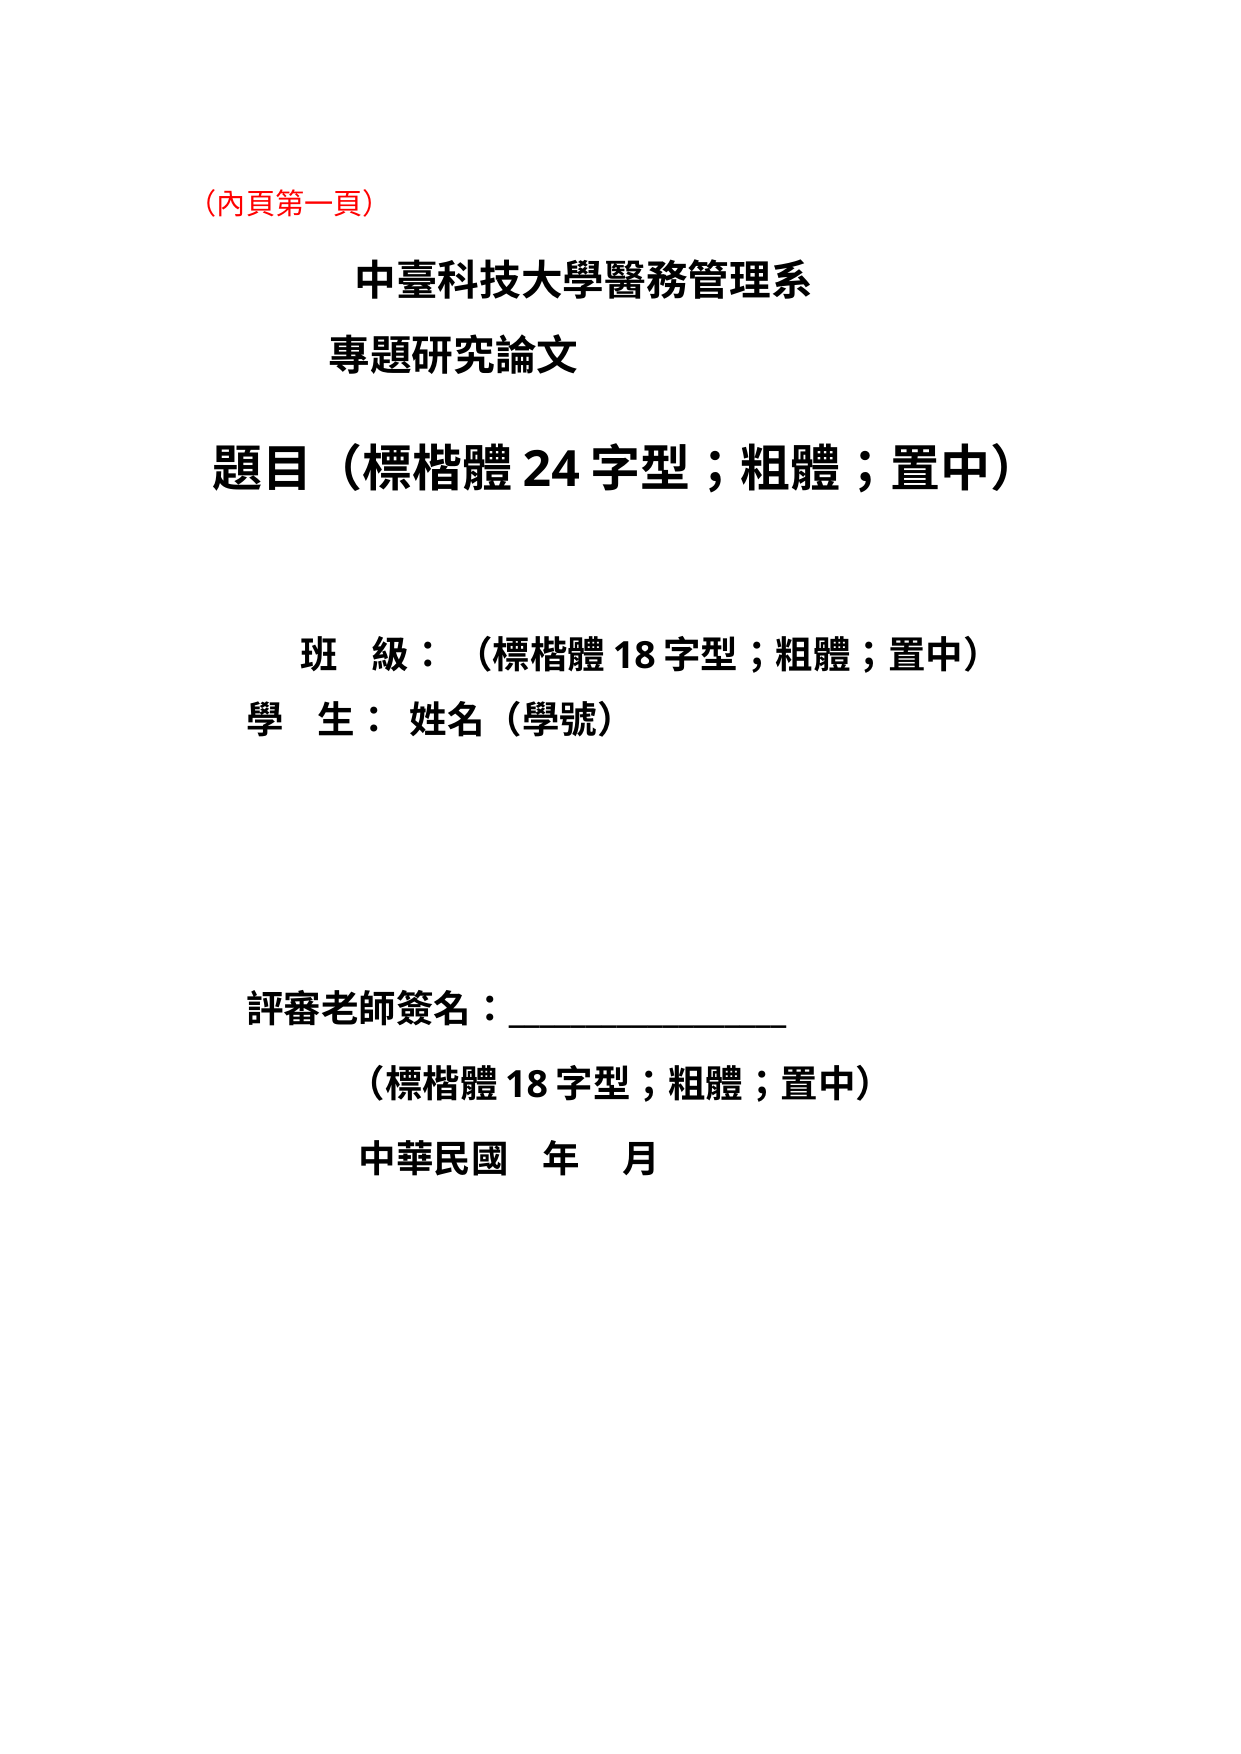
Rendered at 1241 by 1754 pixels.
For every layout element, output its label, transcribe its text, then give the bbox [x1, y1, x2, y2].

text 中臺科技大學醫務管理系 [187, 239, 1053, 314]
text 班 級： （標楷體18字型；粗體；置中） [187, 614, 1053, 689]
text 題目（標楷體24字型；粗體；置中） [187, 427, 1053, 502]
text 評審老師簽名：__________________ [187, 969, 1053, 1044]
text 中華民國 年 月 [187, 1119, 1053, 1194]
text 學 生： 姓名（學號） [187, 689, 1053, 744]
text （標楷體18字型；粗體；置中） [187, 1044, 1053, 1119]
text （內頁第一頁） [187, 164, 1053, 239]
text 專題研究論文 [187, 314, 1053, 389]
